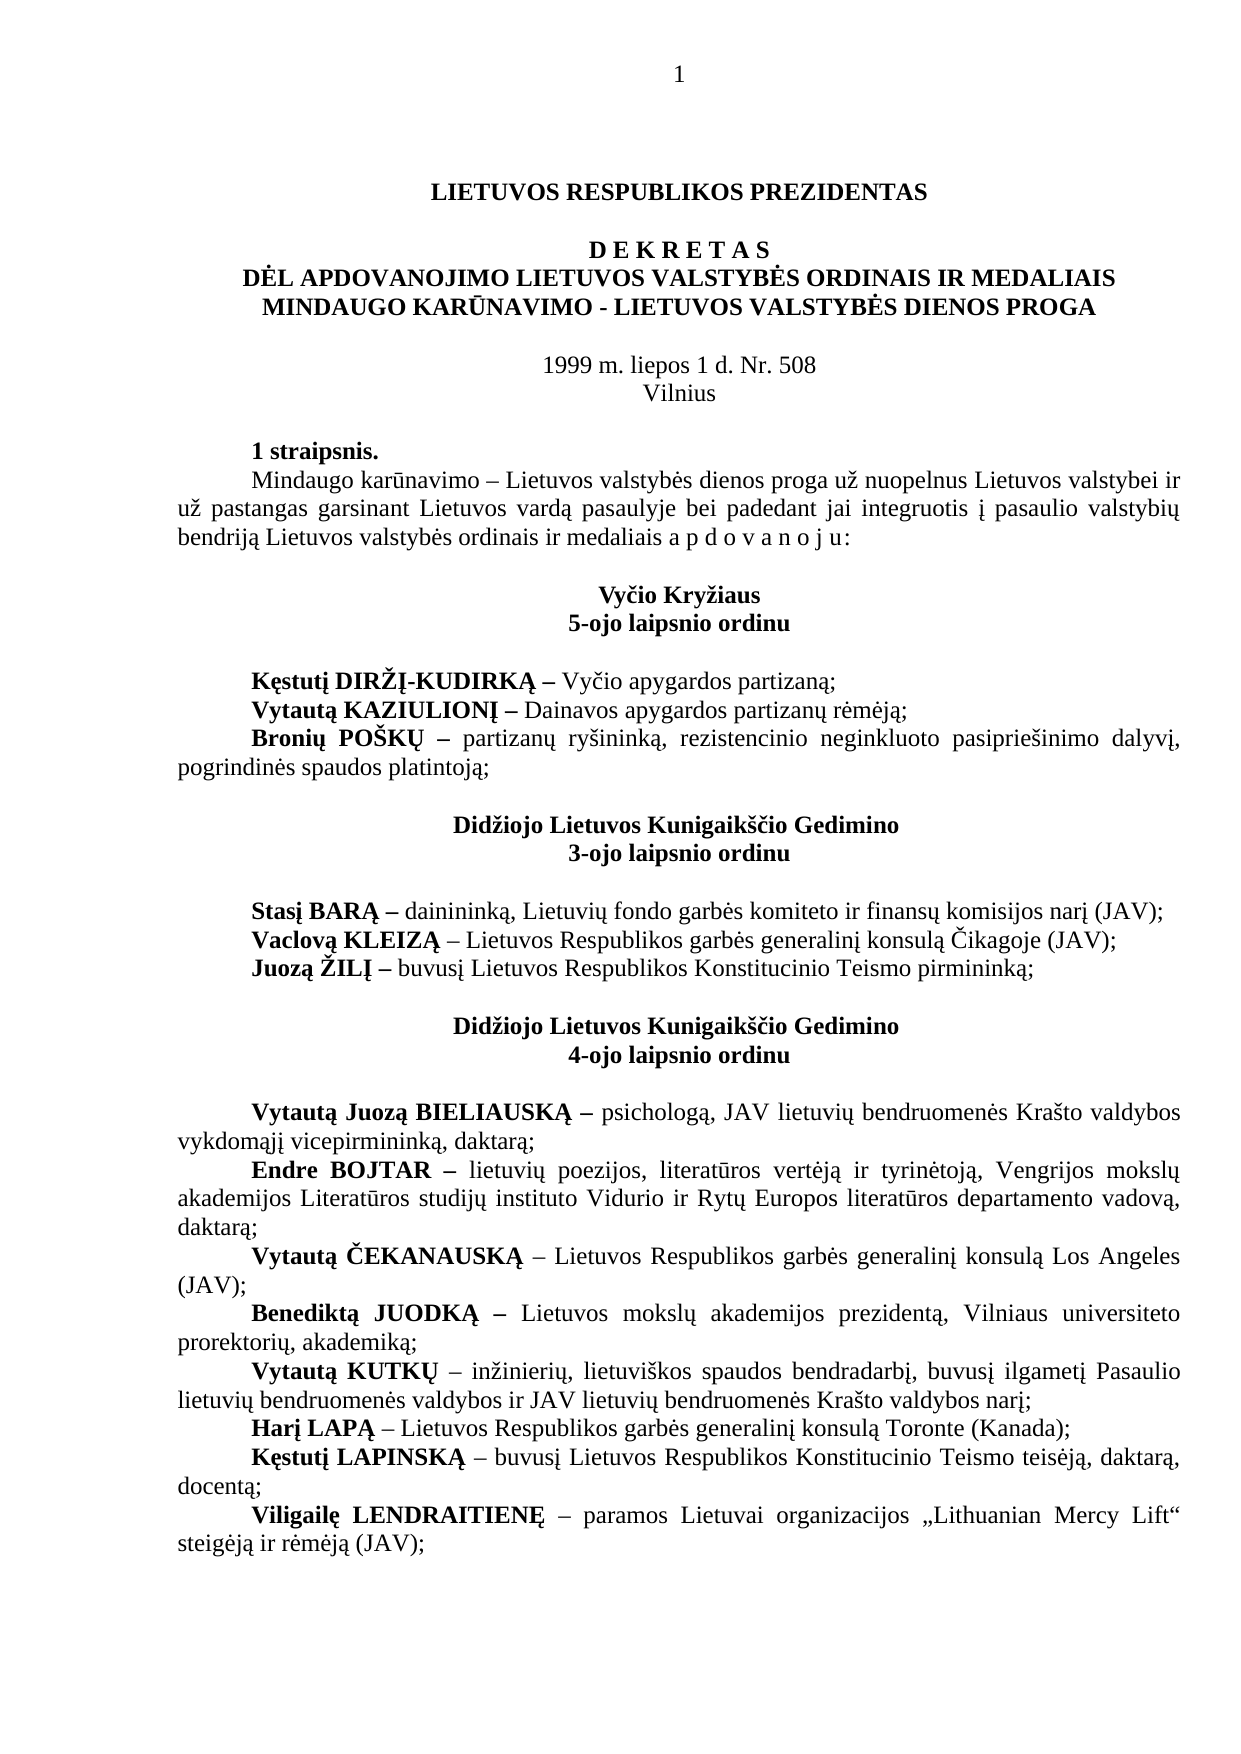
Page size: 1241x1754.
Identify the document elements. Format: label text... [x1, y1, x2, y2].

text Mindaugo karūnavimo – Lietuvos valstybės dienos proga už nuopelnus Lietuvos valstybei ir už pastangas garsinant Lietuvos vardą pasaulyje bei padedant jai integruotis į pasaulio valstybių bendriją Lietuvos valstybės ordinais ir medaliais apdovanoju: [177, 465, 1181, 551]
text D E K R E T A S [177, 235, 1181, 263]
text Stasį BARĄ – dainininką, Lietuvių fondo garbės komiteto ir finansų komisijos narį (JAV); [177, 896, 1181, 925]
text 3-ojo laipsnio ordinu [177, 838, 1181, 867]
text Benediktą JUODKĄ – Lietuvos mokslų akademijos prezidentą, Vilniaus universiteto prorektorių, akademiką; [177, 1298, 1181, 1356]
text Bronių POŠKŲ – partizanų ryšininką, rezistencinio neginkluoto pasipriešinimo dalyvį, pogrindinės spaudos platintoją; [177, 723, 1181, 781]
text Juozą ŽILĮ – buvusį Lietuvos Respublikos Konstitucinio Teismo pirmininką; [177, 953, 1181, 982]
text Endre BOJTAR – lietuvių poezijos, literatūros vertėją ir tyrinėtoją, Vengrijos mokslų akademijos Literatūros studijų instituto Vidurio ir Rytų Europos literatūros departamento vadovą, daktarą; [177, 1155, 1181, 1241]
text DĖL APDOVANOJIMO LIETUVOS VALSTYBĖS ORDINAIS IR MEDALIAIS MINDAUGO KARŪNAVIMO - LIETUVOS VALSTYBĖS DIENOS PROGA [177, 263, 1181, 321]
text LIETUVOS RESPUBLIKOS PREZIDENTAS [177, 177, 1181, 206]
text Kęstutį LAPINSKĄ – buvusį Lietuvos Respublikos Konstitucinio Teismo teisėją, daktarą, docentą; [177, 1442, 1181, 1500]
text 1 straipsnis. [177, 436, 1181, 465]
text Didžiojo Lietuvos Kunigaikščio Gedimino [177, 1011, 1181, 1040]
text Vytautą KAZIULIONĮ – Dainavos apygardos partizanų rėmėją; [177, 695, 1181, 723]
text Kęstutį DIRŽĮ-KUDIRKĄ – Vyčio apygardos partizaną; [177, 666, 1181, 695]
text 4-ojo laipsnio ordinu [177, 1040, 1181, 1068]
text Vyčio Kryžiaus [177, 580, 1181, 608]
text Vytautą KUTKŲ – inžinierių, lietuviškos spaudos bendradarbį, buvusį ilgametį Pasaulio lietuvių bendruomenės valdybos ir JAV lietuvių bendruomenės Krašto valdybos narį; [177, 1356, 1181, 1413]
text Vilnius [177, 378, 1181, 407]
text Vytautą Juozą BIELIAUSKĄ – psichologą, JAV lietuvių bendruomenės Krašto valdybos vykdomąjį vicepirmininką, daktarą; [177, 1097, 1181, 1155]
text Harį LAPĄ – Lietuvos Respublikos garbės generalinį konsulą Toronte (Kanada); [177, 1413, 1181, 1442]
text Vaclovą KLEIZĄ – Lietuvos Respublikos garbės generalinį konsulą Čikagoje (JAV); [177, 925, 1181, 953]
text Vytautą ČEKANAUSKĄ – Lietuvos Respublikos garbės generalinį konsulą Los Angeles (JAV); [177, 1241, 1181, 1298]
text Didžiojo Lietuvos Kunigaikščio Gedimino [177, 810, 1181, 838]
text 1999 m. liepos 1 d. Nr. 508 [177, 350, 1181, 378]
text Viligailę LENDRAITIENĘ – paramos Lietuvai organizacijos „Lithuanian Mercy Lift“ steigėją ir rėmėją (JAV); [177, 1500, 1181, 1557]
text 5-ojo laipsnio ordinu [177, 608, 1181, 637]
